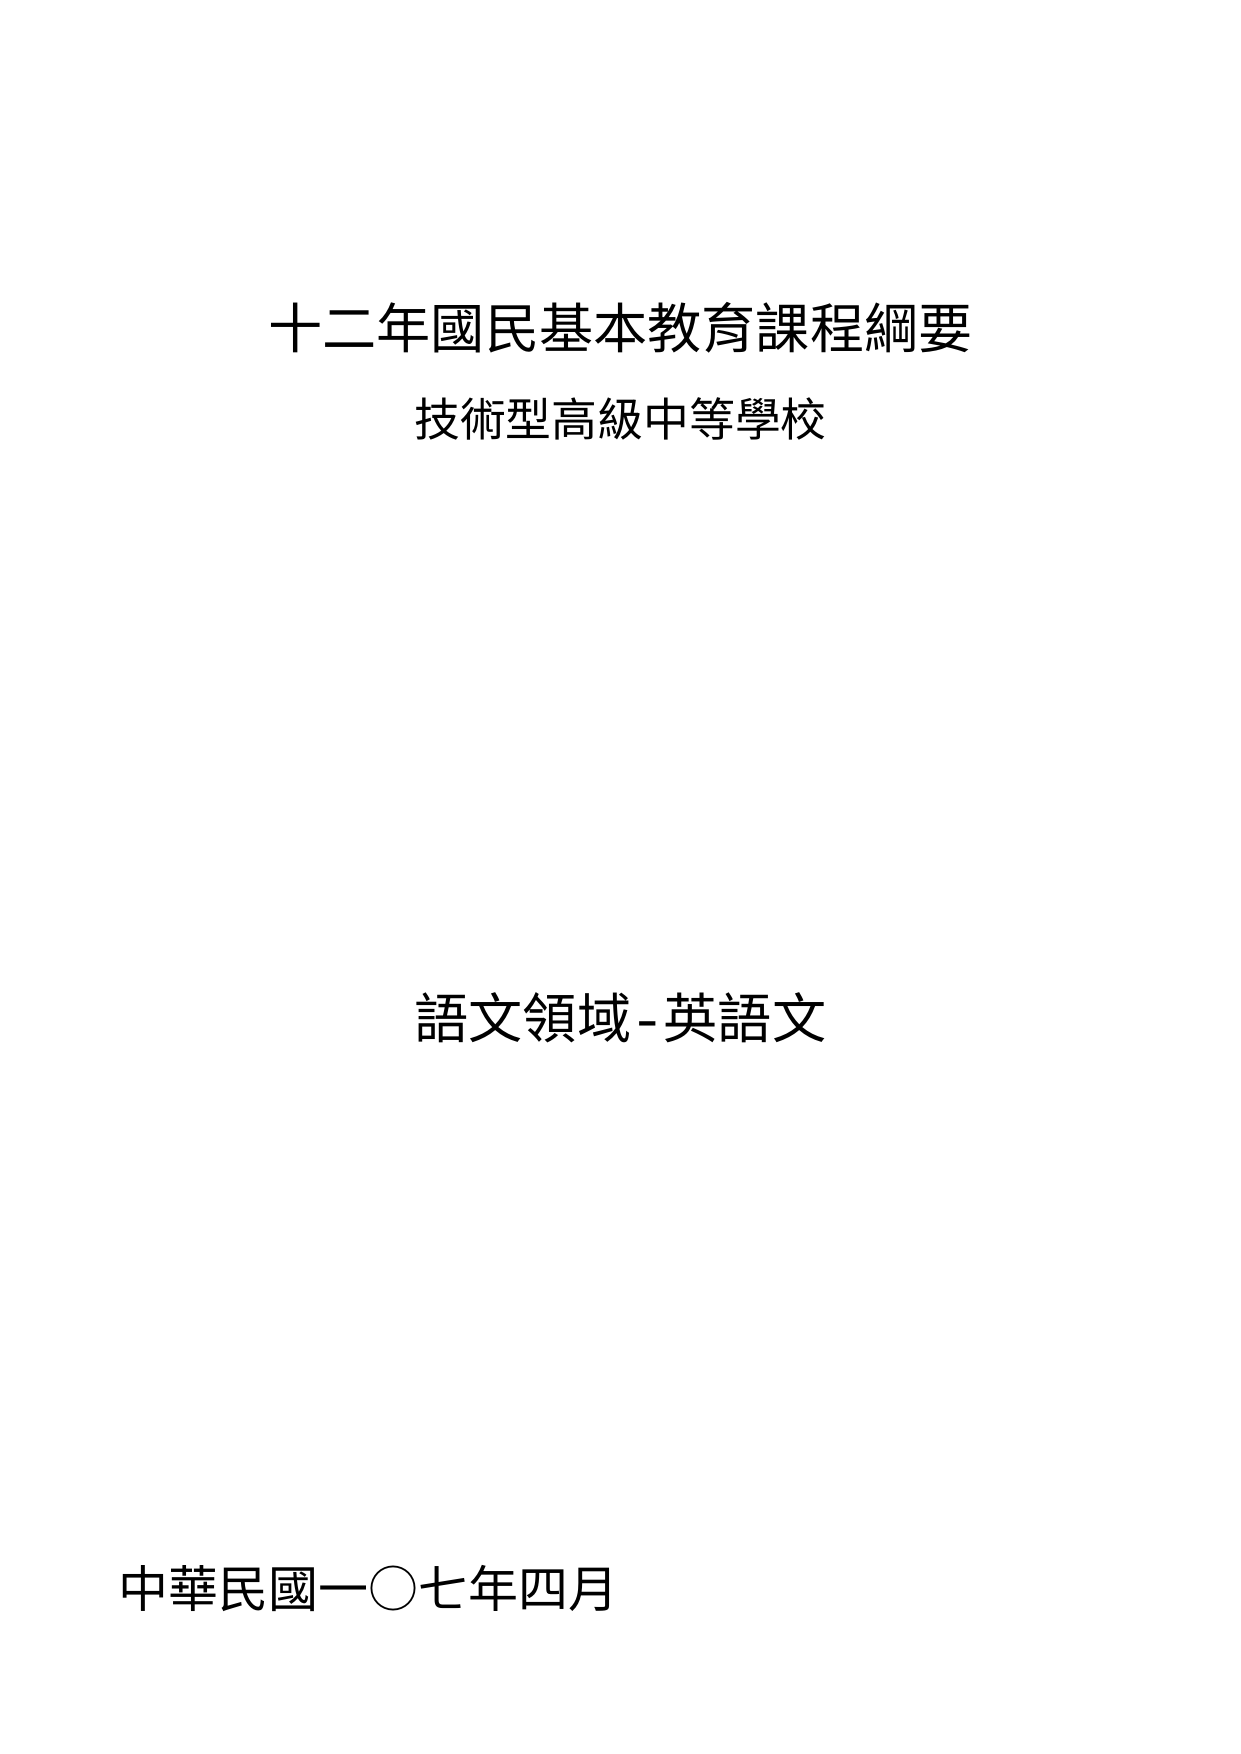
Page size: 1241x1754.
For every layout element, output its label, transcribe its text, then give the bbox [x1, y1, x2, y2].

text 語文領域-英語文 [118, 976, 1122, 1054]
text 中華民國一○七年四月 [118, 1569, 1122, 1617]
text 技術型高級中等學校 [118, 383, 1122, 449]
text 十二年國民基本教育課程綱要 [118, 286, 1122, 364]
